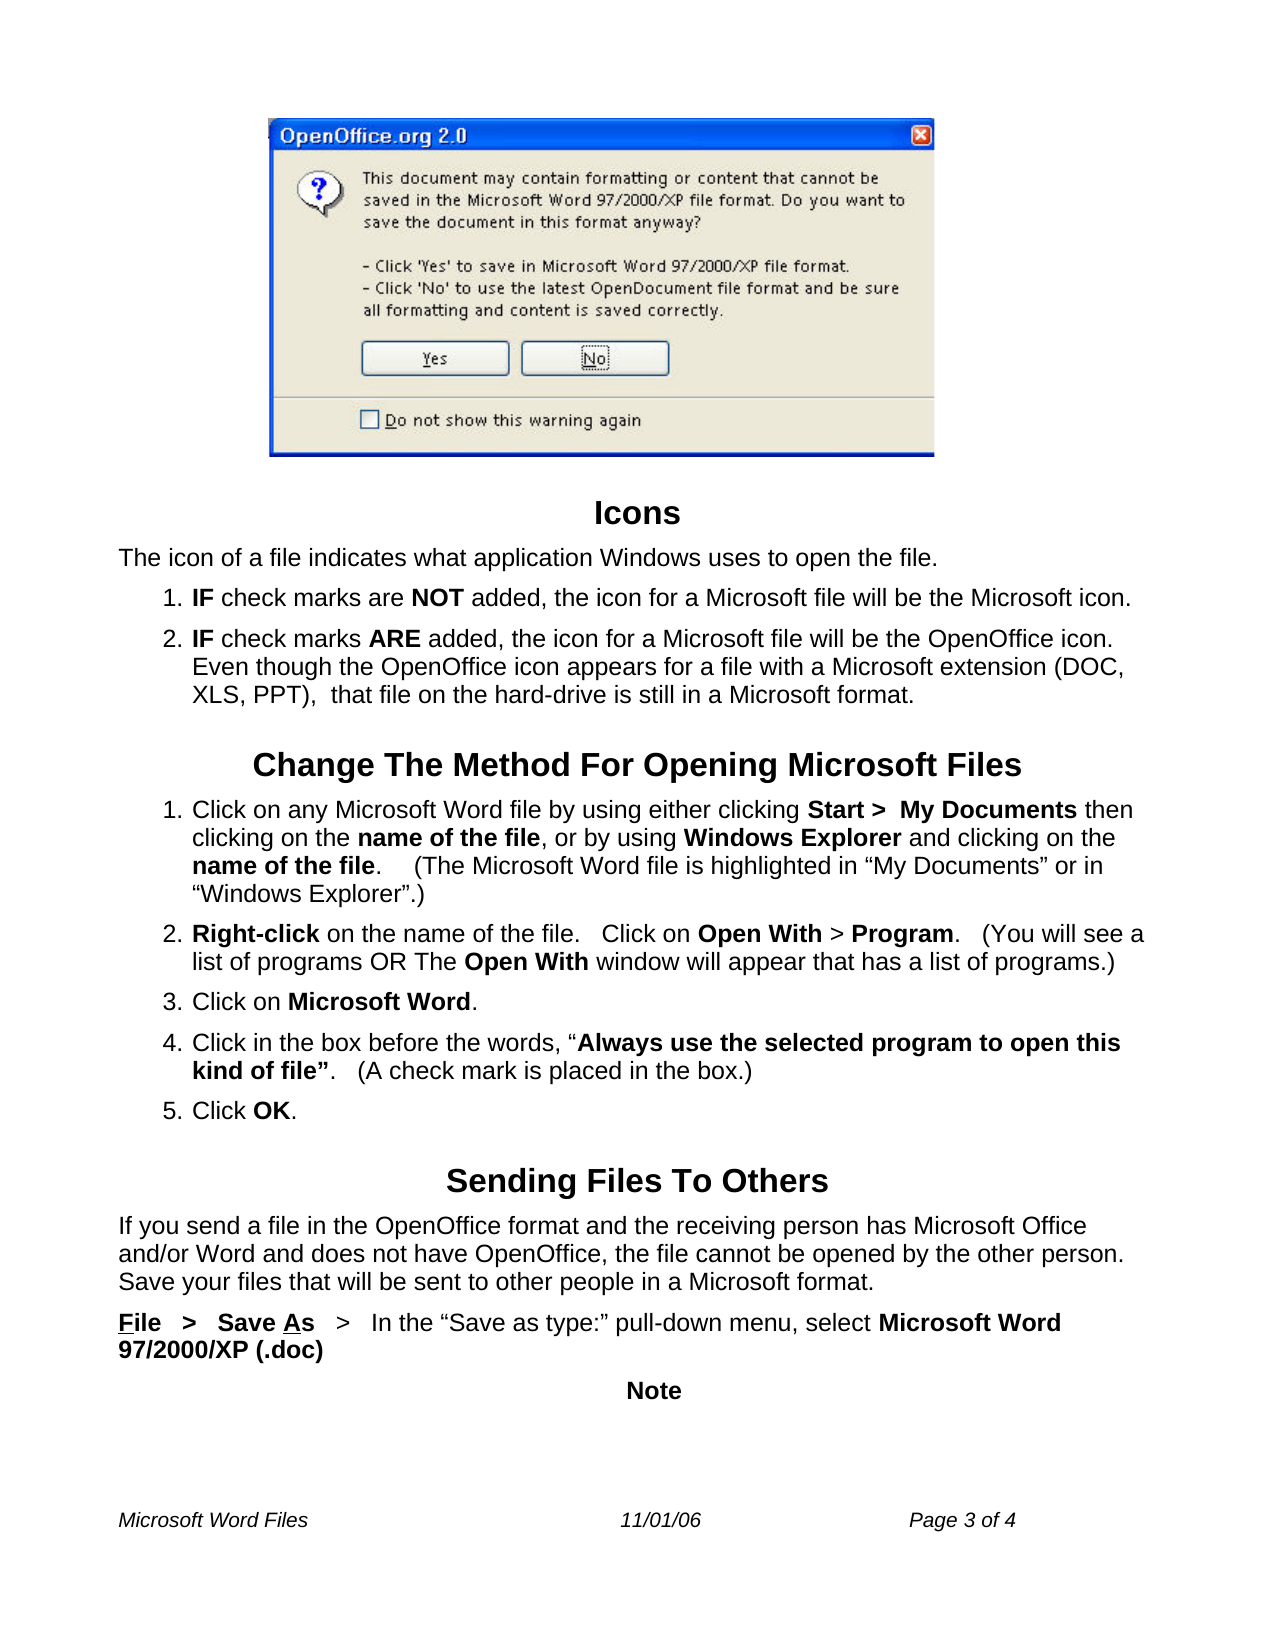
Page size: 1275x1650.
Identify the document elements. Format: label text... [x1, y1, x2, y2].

subtitle Change The Method For Opening Microsoft Files [118, 746, 1157, 783]
text File > Save As > In the “Save as type:” pull-down menu, select Microsoft Word 97/2000/XP (.doc) [118, 1308, 1157, 1364]
picture [268, 118, 935, 457]
list Right-click on the name of the file. Click on Open With > Program. (You will see a list of programs OR The Open With window will appear that has a list of programs.) [162, 920, 1157, 976]
list IF check marks are NOT added, the icon for a Microsoft file will be the Microsoft icon. [162, 584, 1157, 612]
subtitle Sending Files To Others [118, 1162, 1157, 1199]
list Click OK. [162, 1097, 1157, 1125]
list Note [151, 1377, 1157, 1404]
list Click on any Microsoft Word file by using either clicking Start > My Documents then clicking on the name of the file, or by using Windows Explorer and clicking on the name of the file. (The Microsoft Word file is highlighted in “My Documents” or in “Windows Explorer”.) [162, 796, 1157, 907]
subtitle Icons [118, 494, 1157, 531]
text The icon of a file indicates what application Windows uses to open the file. [118, 544, 1157, 572]
list IF check marks ARE added, the icon for a Microsoft file will be the OpenOffice icon. Even though the OpenOffice icon appears for a file with a Microsoft extension (DOC, XLS, PPT), that file on the hard-drive is still in a Microsoft format. [162, 624, 1157, 708]
list Click in the box before the words, “Always use the selected program to open this kind of file”. (A check mark is placed in the box.) [162, 1028, 1157, 1084]
text If you send a file in the OpenOffice format and the receiving person has Microsoft Office and/or Word and does not have OpenOffice, the file cannot be opened by the other person. Save your files that will be sent to other people in a Microsoft format. [118, 1212, 1157, 1296]
list Click on Microsoft Word. [162, 988, 1157, 1016]
